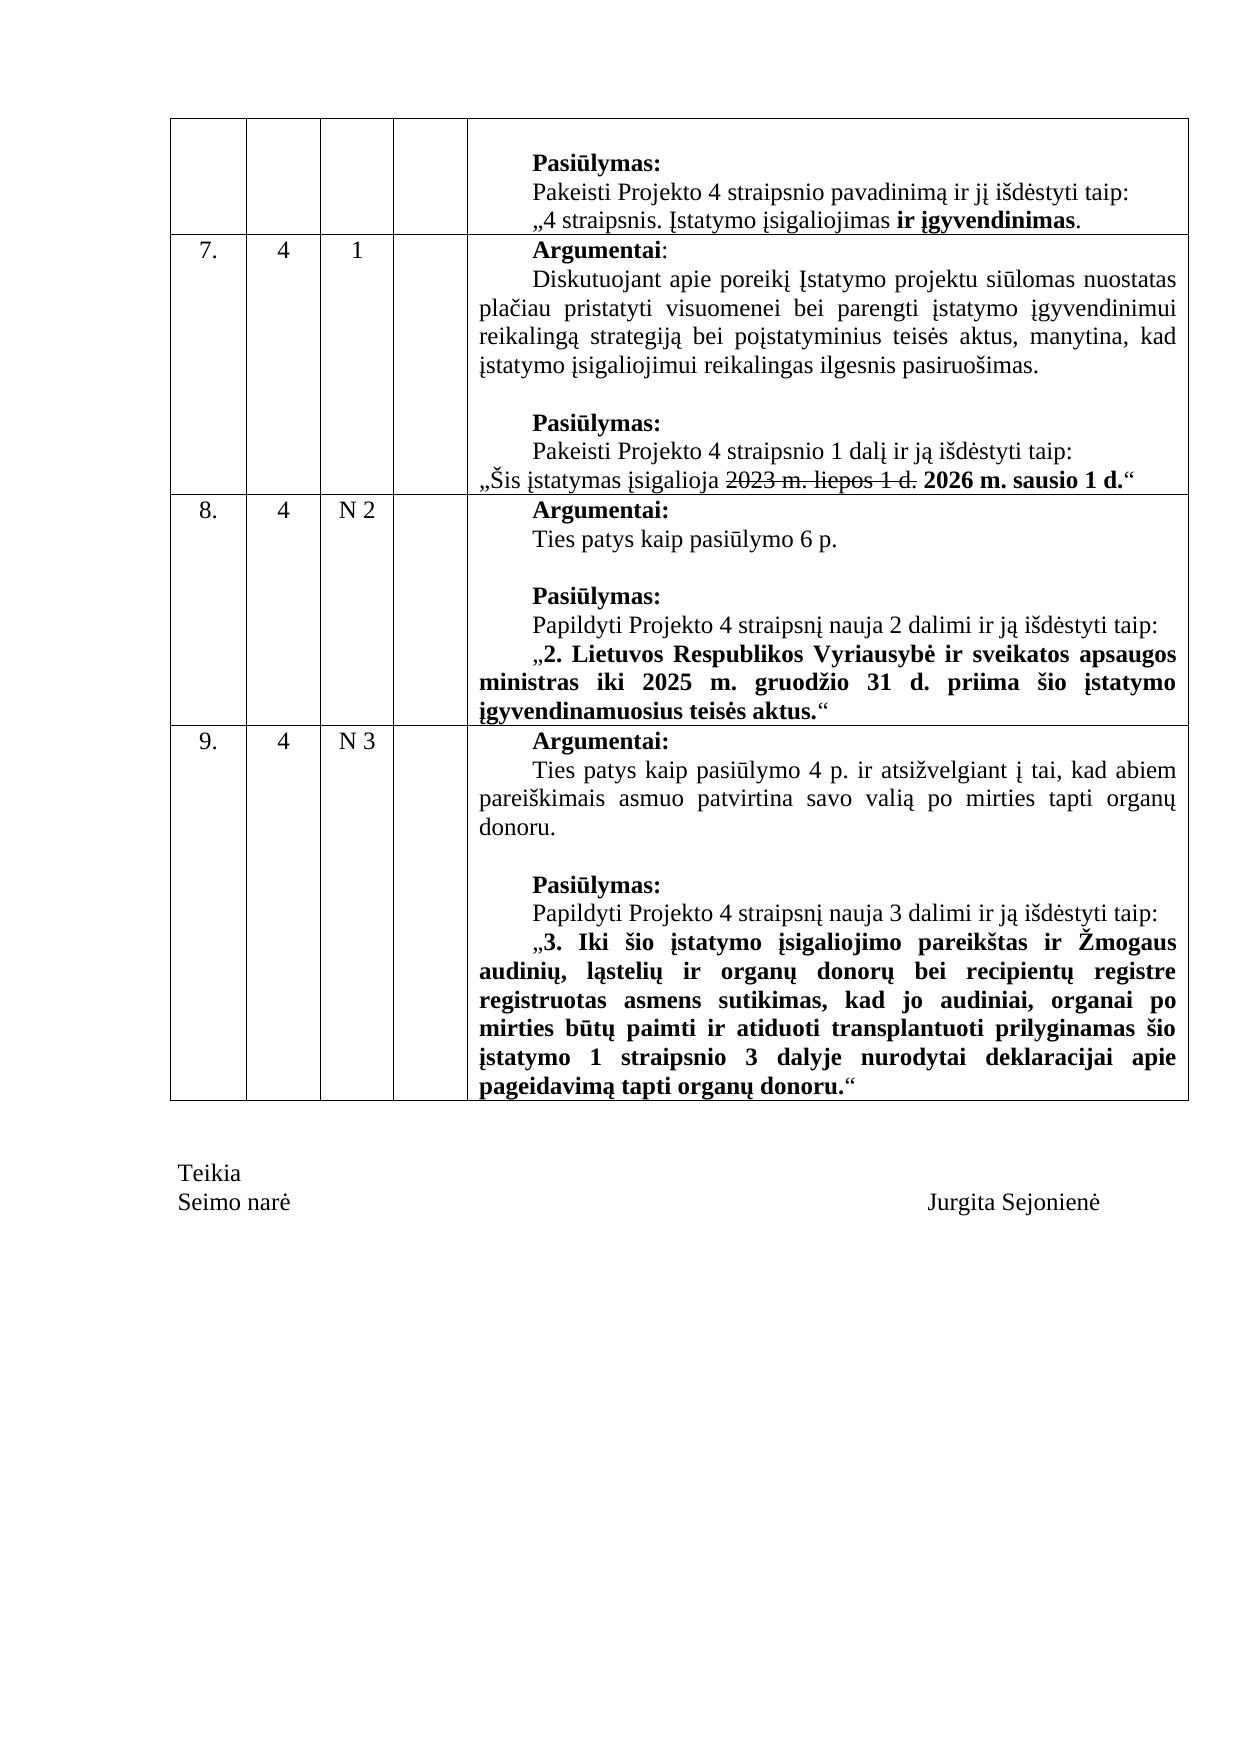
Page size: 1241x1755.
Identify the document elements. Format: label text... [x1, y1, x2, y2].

table_cell Argumentai: Ties patys kaip pasiūlymo 6 p. Pasiūlymas: Papildyti Projekto 4 straipsnį nauja 2 dalimi ir ją išdėstyti taip: „2. Lietuvos Respublikos Vyriausybė ir sveikatos apsaugos ministras iki 2025 m. gruodžio 31 d. priima šio įstatymo įgyvendinamuosius teisės aktus.“ [468, 495, 1188, 725]
table_cell 4 [247, 726, 320, 1100]
table_cell [247, 119, 320, 234]
table_cell Argumentai: Ties patys kaip pasiūlymo 4 p. ir atsižvelgiant į tai, kad abiem pareiškimais asmuo patvirtina savo valią po mirties tapti organų donoru. Pasiūlymas: Papildyti Projekto 4 straipsnį nauja 3 dalimi ir ją išdėstyti taip: „3. Iki šio įstatymo įsigaliojimo pareikštas ir Žmogaus audinių, ląstelių ir organų donorų bei recipientų registre registruotas asmens sutikimas, kad jo audiniai, organai po mirties būtų paimti ir atiduoti transplantuoti prilyginamas šio įstatymo 1 straipsnio 3 dalyje nurodytai deklaracijai apie pageidavimą tapti organų donoru.“ [468, 726, 1188, 1100]
text Seimo narė (Parašas) Jurgita Sejonienė [177, 1187, 1181, 1216]
table_cell [321, 119, 393, 234]
table_cell [394, 495, 467, 725]
table_cell 8. [171, 495, 246, 725]
table_cell N 2 [321, 495, 393, 725]
table_cell [394, 726, 467, 1100]
table_cell [171, 119, 246, 234]
text Teikia [177, 1158, 1181, 1187]
table_cell Argumentai: Diskutuojant apie poreikį Įstatymo projektu siūlomas nuostatas plačiau pristatyti visuomenei bei parengti įstatymo įgyvendinimui reikalingą strategiją bei poįstatyminius teisės aktus, manytina, kad įstatymo įsigaliojimui reikalingas ilgesnis pasiruošimas. Pasiūlymas: Pakeisti Projekto 4 straipsnio 1 dalį ir ją išdėstyti taip: „Šis įstatymas įsigalioja 2023 m. liepos 1 d. 2026 m. sausio 1 d.“ [468, 235, 1188, 494]
table_cell [394, 235, 467, 494]
table_cell 4 [247, 495, 320, 725]
table_cell 4 [247, 235, 320, 494]
table_cell N 3 [321, 726, 393, 1100]
table_cell Pasiūlymas: Pakeisti Projekto 4 straipsnio pavadinimą ir jį išdėstyti taip: „4 straipsnis. Įstatymo įsigaliojimas ir įgyvendinimas. [468, 119, 1188, 234]
table_cell 1 [321, 235, 393, 494]
table_cell 7. [171, 235, 246, 494]
table_cell 9. [171, 726, 246, 1100]
table_cell [394, 119, 467, 234]
